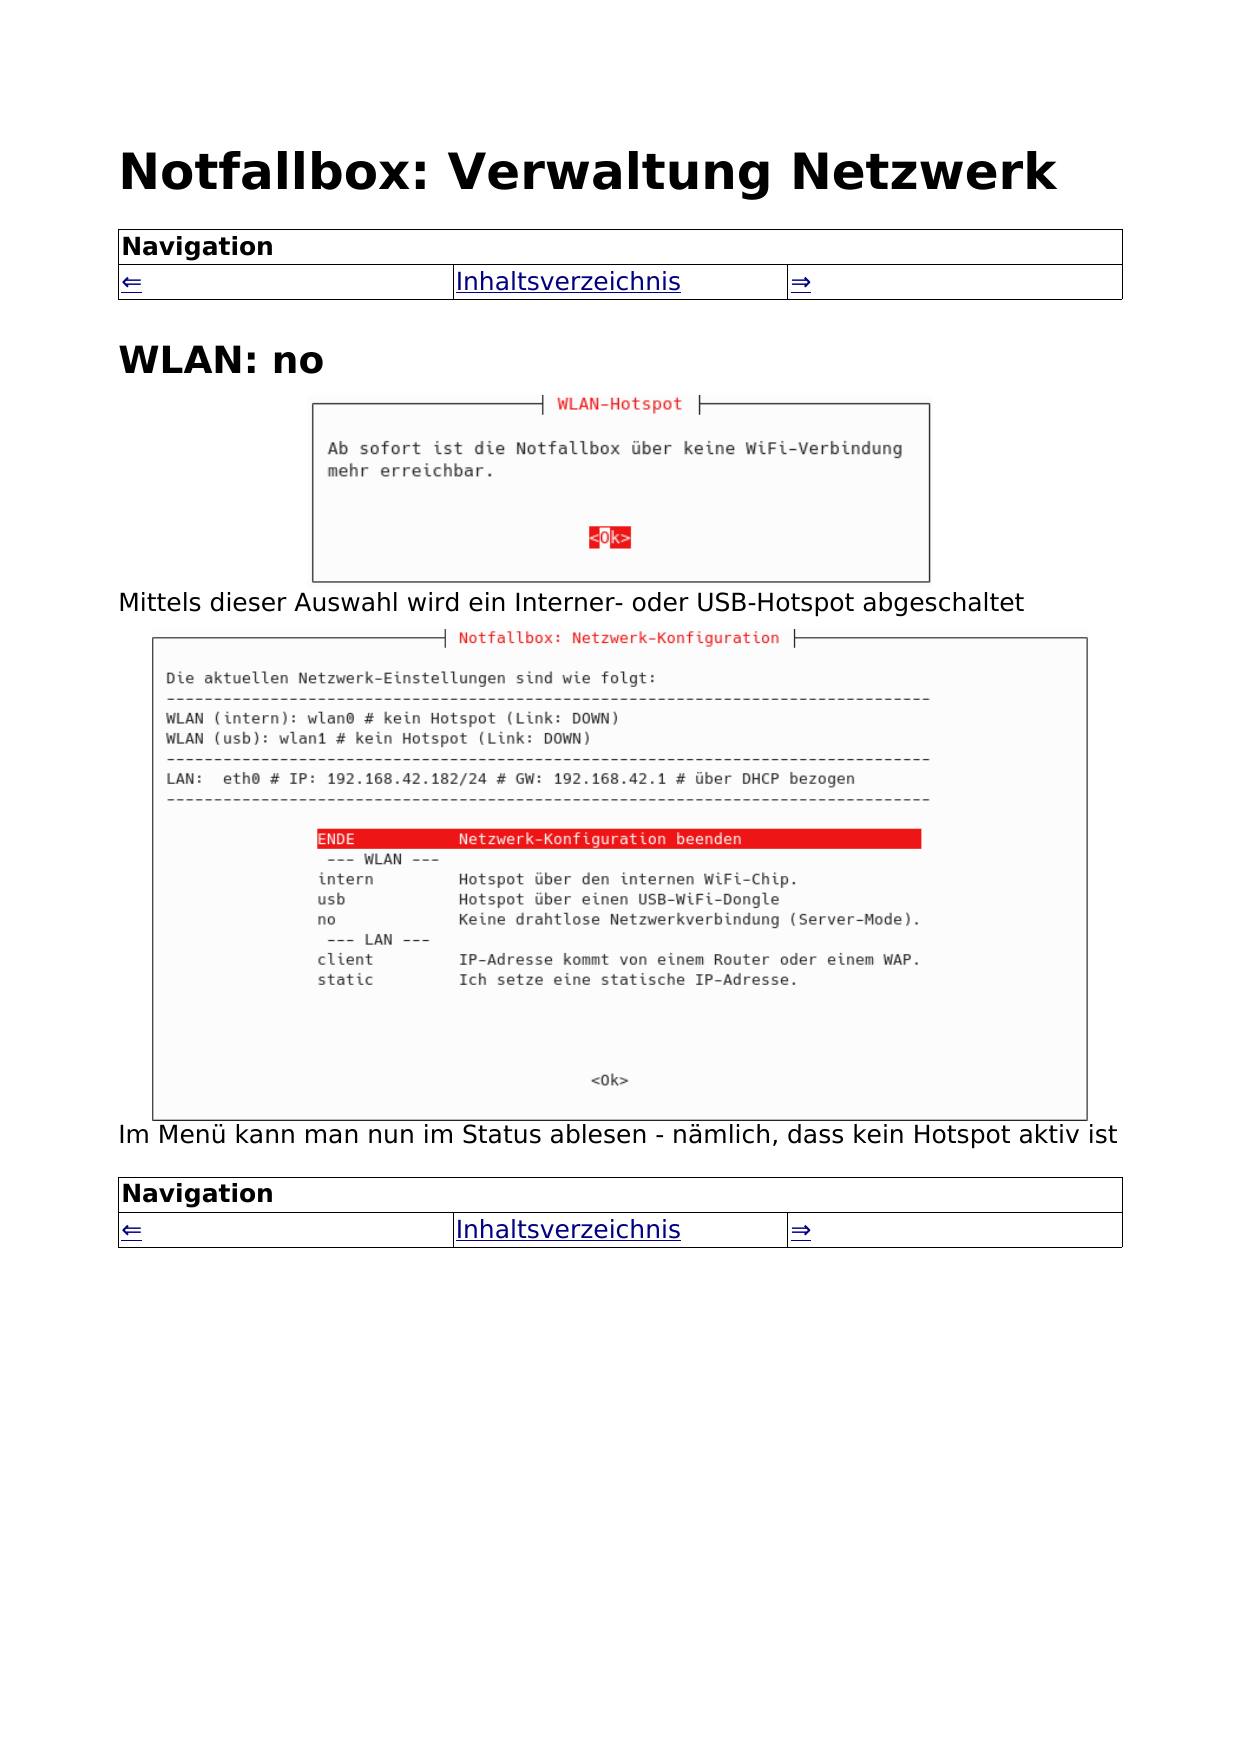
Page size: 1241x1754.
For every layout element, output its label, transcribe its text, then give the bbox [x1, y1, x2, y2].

table_header Navigation [119, 230, 1122, 264]
table_cell ⇐ [119, 265, 453, 299]
picture [151, 629, 1089, 1121]
table_cell Inhaltsverzeichnis [454, 1213, 787, 1247]
picture [307, 395, 933, 588]
text Mittels dieser Auswahl wird ein Interner- oder USB-Hotspot abgeschaltet [118, 395, 1122, 617]
text Im Menü kann man nun im Status ablesen - nämlich, dass kein Hotspot aktiv ist [118, 630, 1122, 1149]
table_cell ⇒ [788, 1213, 1122, 1247]
table_cell ⇐ [119, 1213, 453, 1247]
table_header Navigation [119, 1178, 1122, 1212]
table_cell Inhaltsverzeichnis [454, 265, 787, 299]
table_cell ⇒ [788, 265, 1122, 299]
subtitle Notfallbox: Verwaltung Netzwerk [118, 143, 1122, 201]
subtitle WLAN: no [118, 339, 1122, 382]
